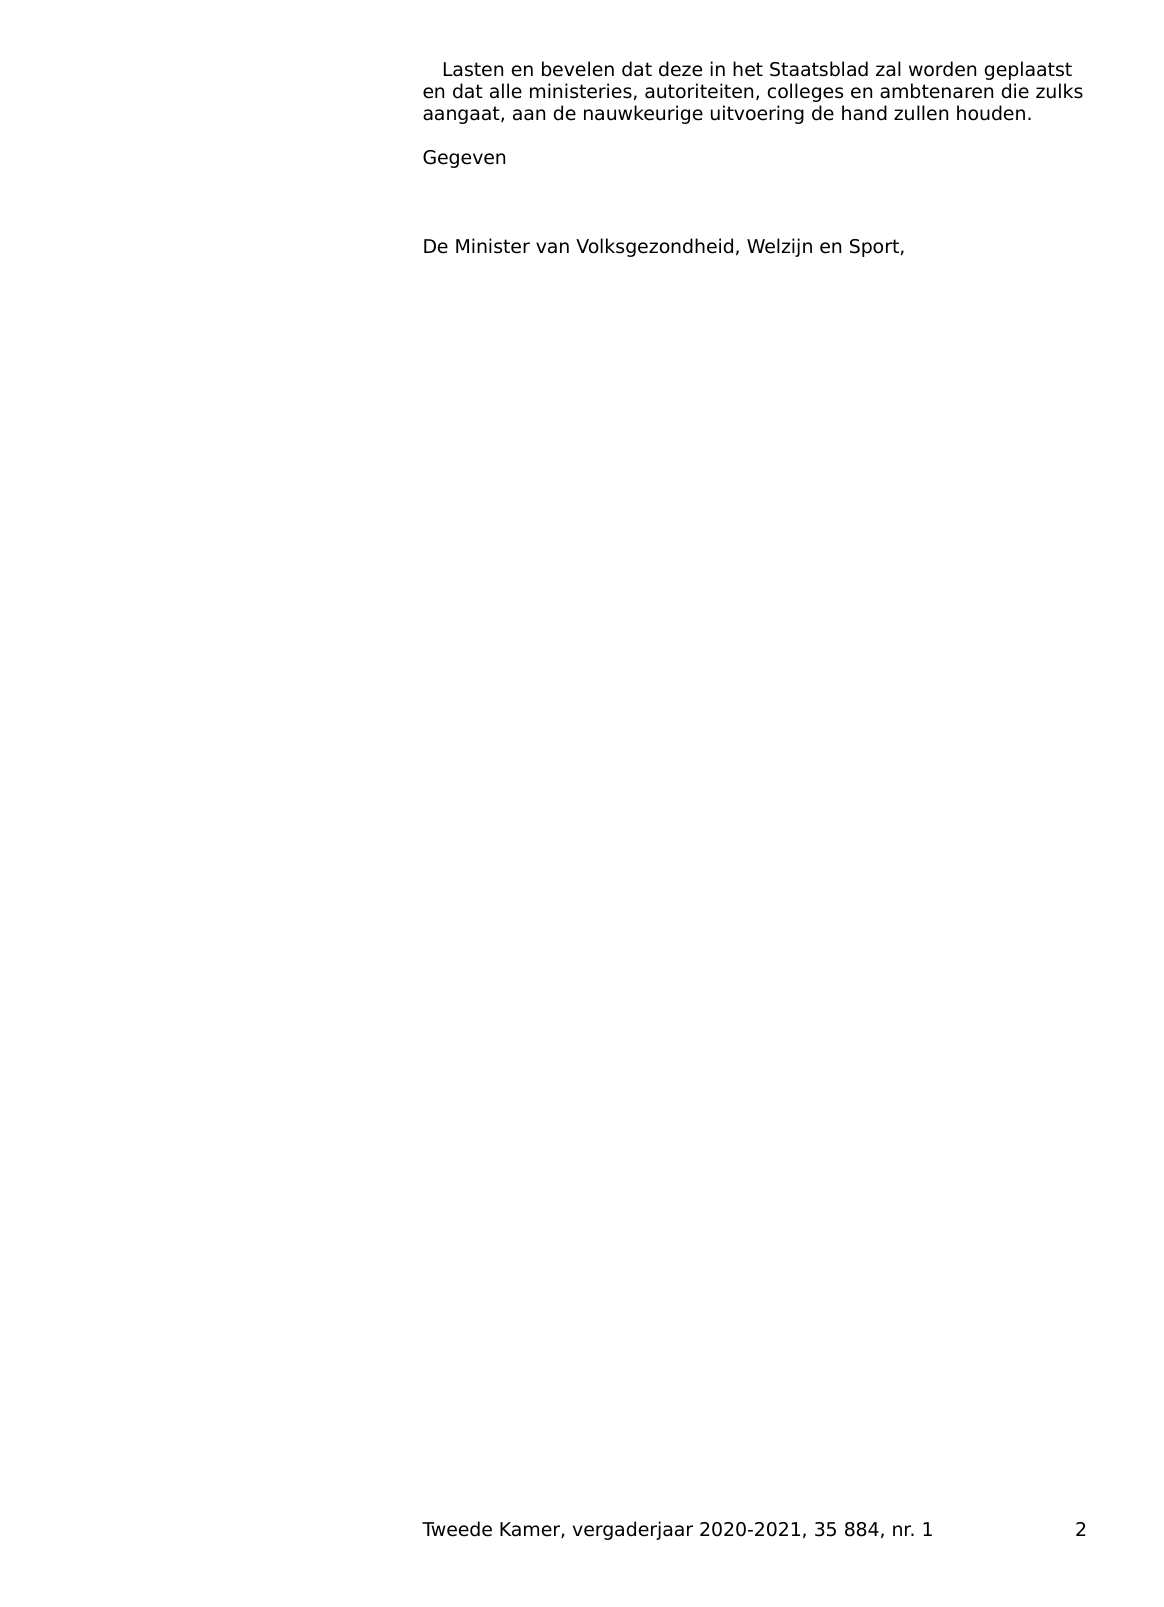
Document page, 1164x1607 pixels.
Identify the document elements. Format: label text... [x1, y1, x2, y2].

text De Minister van Volksgezondheid, Welzijn en Sport, [422, 236, 1087, 258]
text Lasten en bevelen dat deze in het Staatsblad zal worden geplaatst en dat alle ministeries, autoriteiten, colleges en ambtenaren die zulks aangaat, aan de nauwkeurige uitvoering de hand zullen houden. [422, 59, 1087, 125]
text Gegeven [422, 147, 1087, 169]
